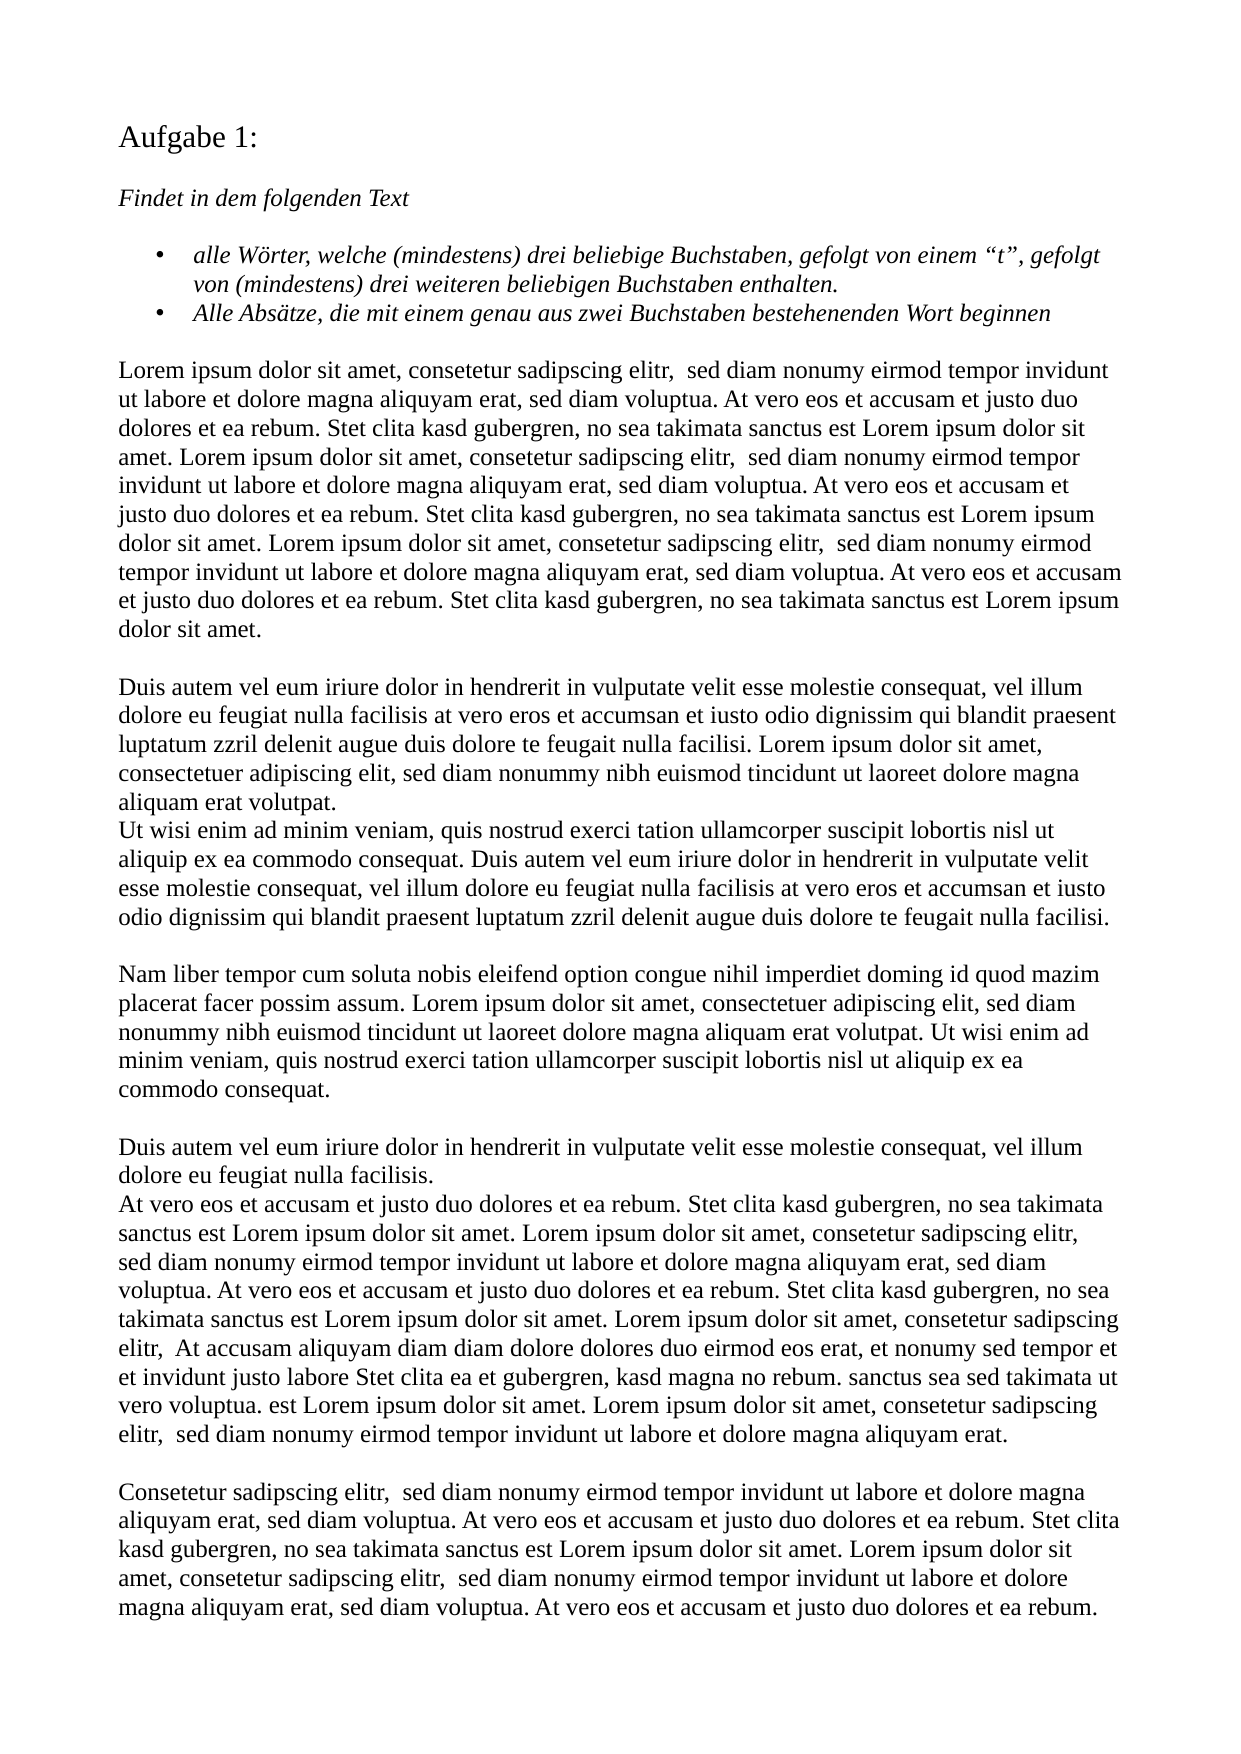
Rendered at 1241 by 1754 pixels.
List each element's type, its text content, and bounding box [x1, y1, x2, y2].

text Duis autem vel eum iriure dolor in hendrerit in vulputate velit esse molestie consequat, vel illum dolore eu feugiat nulla facilisis. [118, 1132, 1122, 1189]
text Aufgabe 1: [118, 118, 1122, 154]
text Consetetur sadipscing elitr, sed diam nonumy eirmod tempor invidunt ut labore et dolore magna aliquyam erat, sed diam voluptua. At vero eos et accusam et justo duo dolores et ea rebum. Stet clita kasd gubergren, no sea takimata sanctus est Lorem ipsum dolor sit amet. Lorem ipsum dolor sit amet, consetetur sadipscing elitr, sed diam nonumy eirmod tempor invidunt ut labore et dolore magna aliquyam erat, sed diam voluptua. At vero eos et accusam et justo duo dolores et ea rebum. [118, 1477, 1122, 1620]
text Duis autem vel eum iriure dolor in hendrerit in vulputate velit esse molestie consequat, vel illum dolore eu feugiat nulla facilisis at vero eros et accumsan et iusto odio dignissim qui blandit praesent luptatum zzril delenit augue duis dolore te feugait nulla facilisi. Lorem ipsum dolor sit amet, consectetuer adipiscing elit, sed diam nonummy nibh euismod tincidunt ut laoreet dolore magna aliquam erat volutpat. [118, 672, 1122, 815]
text Findet in dem folgenden Text [118, 183, 1122, 212]
text Lorem ipsum dolor sit amet, consetetur sadipscing elitr, sed diam nonumy eirmod tempor invidunt ut labore et dolore magna aliquyam erat, sed diam voluptua. At vero eos et accusam et justo duo dolores et ea rebum. Stet clita kasd gubergren, no sea takimata sanctus est Lorem ipsum dolor sit amet. Lorem ipsum dolor sit amet, consetetur sadipscing elitr, sed diam nonumy eirmod tempor invidunt ut labore et dolore magna aliquyam erat, sed diam voluptua. At vero eos et accusam et justo duo dolores et ea rebum. Stet clita kasd gubergren, no sea takimata sanctus est Lorem ipsum dolor sit amet. Lorem ipsum dolor sit amet, consetetur sadipscing elitr, sed diam nonumy eirmod tempor invidunt ut labore et dolore magna aliquyam erat, sed diam voluptua. At vero eos et accusam et justo duo dolores et ea rebum. Stet clita kasd gubergren, no sea takimata sanctus est Lorem ipsum dolor sit amet. [118, 355, 1122, 643]
text Ut wisi enim ad minim veniam, quis nostrud exerci tation ullamcorper suscipit lobortis nisl ut aliquip ex ea commodo consequat. Duis autem vel eum iriure dolor in hendrerit in vulputate velit esse molestie consequat, vel illum dolore eu feugiat nulla facilisis at vero eros et accumsan et iusto odio dignissim qui blandit praesent luptatum zzril delenit augue duis dolore te feugait nulla facilisi. [118, 815, 1122, 930]
text Nam liber tempor cum soluta nobis eleifend option congue nihil imperdiet doming id quod mazim placerat facer possim assum. Lorem ipsum dolor sit amet, consectetuer adipiscing elit, sed diam nonummy nibh euismod tincidunt ut laoreet dolore magna aliquam erat volutpat. Ut wisi enim ad minim veniam, quis nostrud exerci tation ullamcorper suscipit lobortis nisl ut aliquip ex ea commodo consequat. [118, 959, 1122, 1103]
list Alle Absätze, die mit einem genau aus zwei Buchstaben bestehenenden Wort beginnen [156, 298, 1122, 327]
text At vero eos et accusam et justo duo dolores et ea rebum. Stet clita kasd gubergren, no sea takimata sanctus est Lorem ipsum dolor sit amet. Lorem ipsum dolor sit amet, consetetur sadipscing elitr, sed diam nonumy eirmod tempor invidunt ut labore et dolore magna aliquyam erat, sed diam voluptua. At vero eos et accusam et justo duo dolores et ea rebum. Stet clita kasd gubergren, no sea takimata sanctus est Lorem ipsum dolor sit amet. Lorem ipsum dolor sit amet, consetetur sadipscing elitr, At accusam aliquyam diam diam dolore dolores duo eirmod eos erat, et nonumy sed tempor et et invidunt justo labore Stet clita ea et gubergren, kasd magna no rebum. sanctus sea sed takimata ut vero voluptua. est Lorem ipsum dolor sit amet. Lorem ipsum dolor sit amet, consetetur sadipscing elitr, sed diam nonumy eirmod tempor invidunt ut labore et dolore magna aliquyam erat. [118, 1189, 1122, 1448]
list alle Wörter, welche (mindestens) drei beliebige Buchstaben, gefolgt von einem “t”, gefolgt von (mindestens) drei weiteren beliebigen Buchstaben enthalten. [156, 240, 1122, 298]
